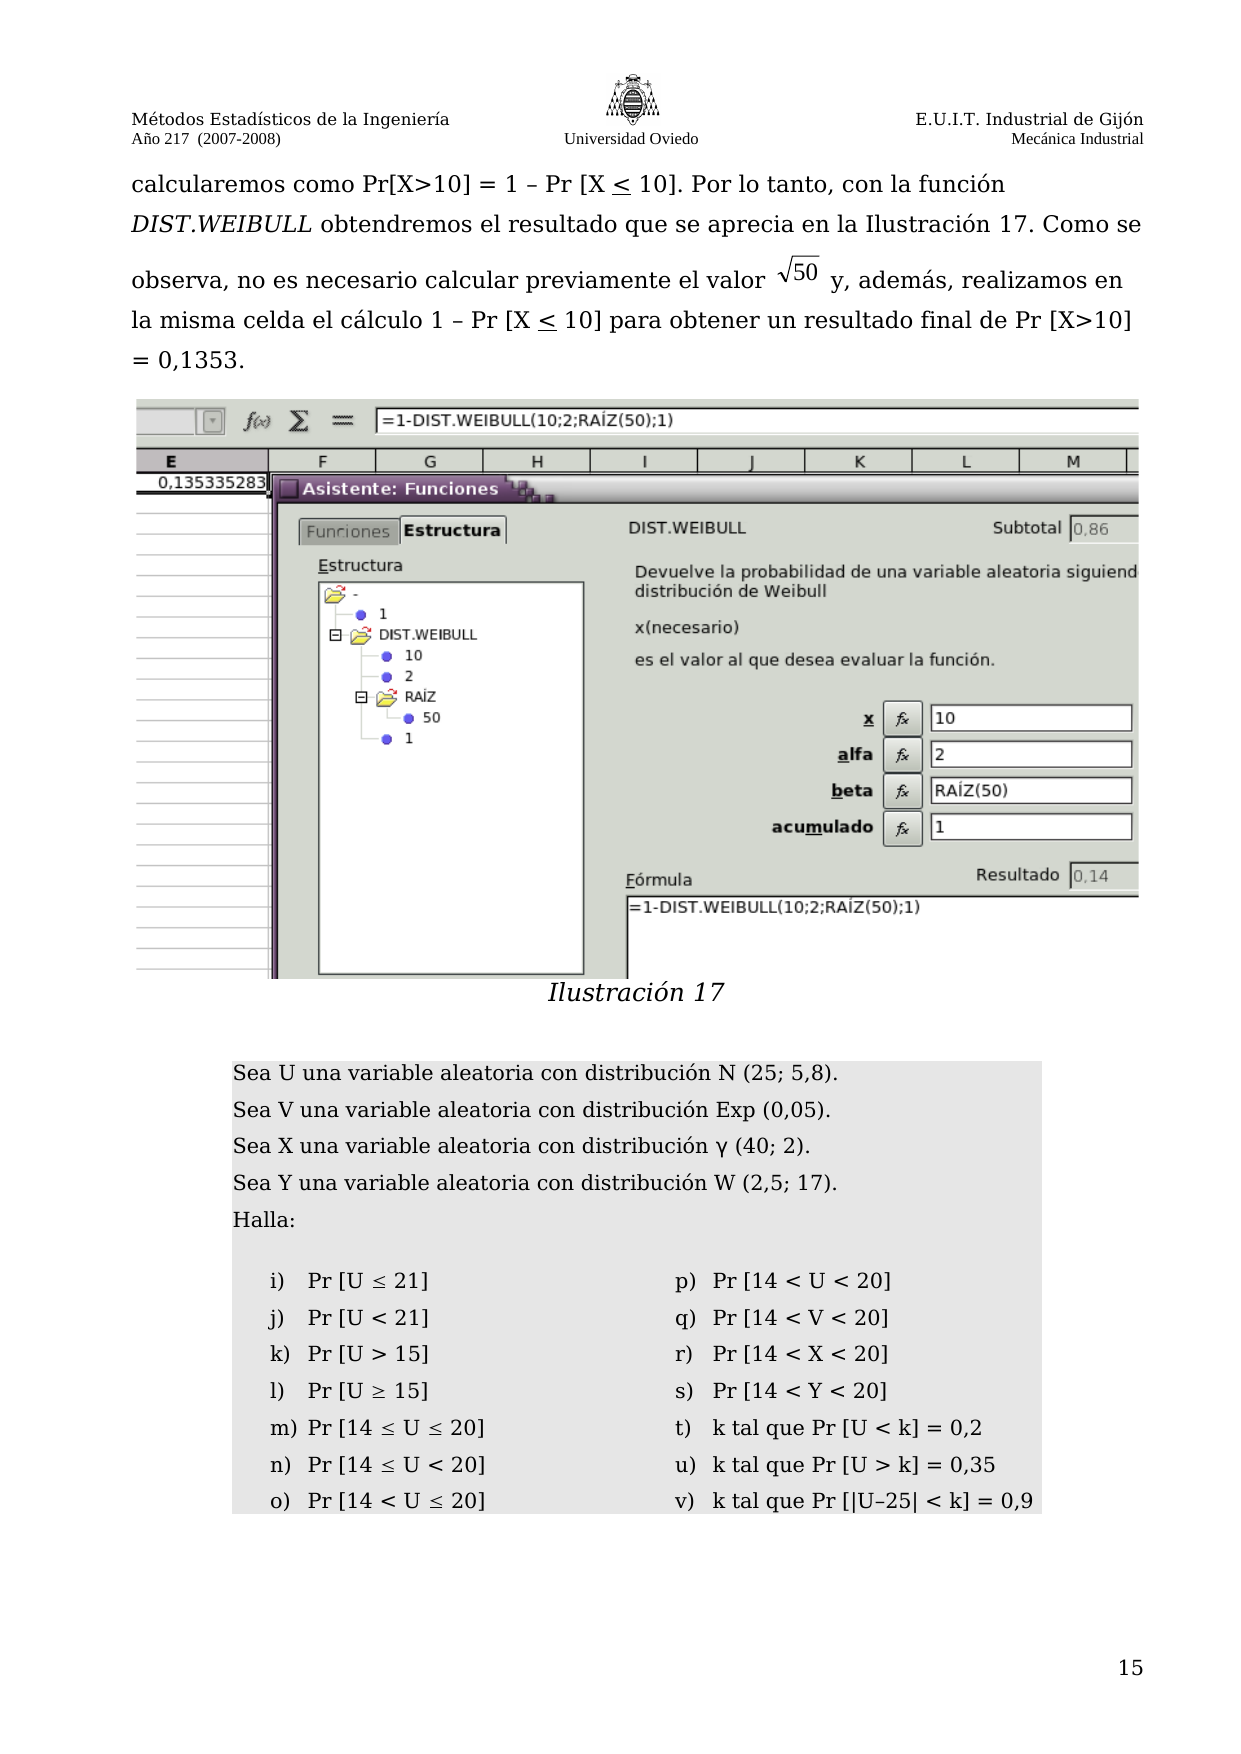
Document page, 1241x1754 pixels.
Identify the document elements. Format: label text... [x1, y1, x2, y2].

text Sea V una variable aleatoria con distribución Exp (0,05). [232, 1098, 1042, 1122]
list Pr [14 < U ≤ 20] [270, 1489, 637, 1514]
list k tal que Pr [|U–25| < k] = 0,9 [675, 1489, 1042, 1514]
list Pr [U < 21] [270, 1306, 637, 1330]
list Pr [U ≤ 21] [270, 1269, 637, 1293]
list Pr [14 ≤ U < 20] [270, 1453, 637, 1477]
list k tal que Pr [U < k] = 0,2 [675, 1416, 1042, 1440]
list Pr [U > 15] [270, 1342, 637, 1367]
text calcularemos como Pr[X>10] = 1 – Pr [X < 10]. Por lo tanto, con la función dist.weibull obtendremos el resultado que se aprecia en la Ilustración 17. Como se observa, no es necesario calcular previamente el valor y, además, realizamos en la misma celda el cálculo 1 – Pr [X < 10] para obtener un resultado final de Pr [X>10] = 0,1353. [131, 171, 1144, 374]
picture [136, 399, 1139, 979]
text Halla: [232, 1208, 1042, 1232]
text Sea Y una variable aleatoria con distribución W (2,5; 17). [232, 1171, 1042, 1195]
text Ilustración 17 [136, 979, 1139, 1007]
picture [606, 73, 661, 126]
list Pr [14 < X < 20] [675, 1342, 1042, 1367]
list Pr [14 ≤ U ≤ 20] [270, 1416, 637, 1440]
list Pr [14 < V < 20] [675, 1306, 1042, 1330]
list Pr [U ≥ 15] [270, 1379, 637, 1403]
list k tal que Pr [U > k] = 0,35 [675, 1453, 1042, 1477]
text Sea X una variable aleatoria con distribución γ (40; 2). [232, 1134, 1042, 1159]
list Pr [14 < Y < 20] [675, 1379, 1042, 1403]
list Pr [14 < U < 20] [675, 1269, 1042, 1293]
text Sea U una variable aleatoria con distribución N (25; 5,8). [232, 1061, 1042, 1085]
